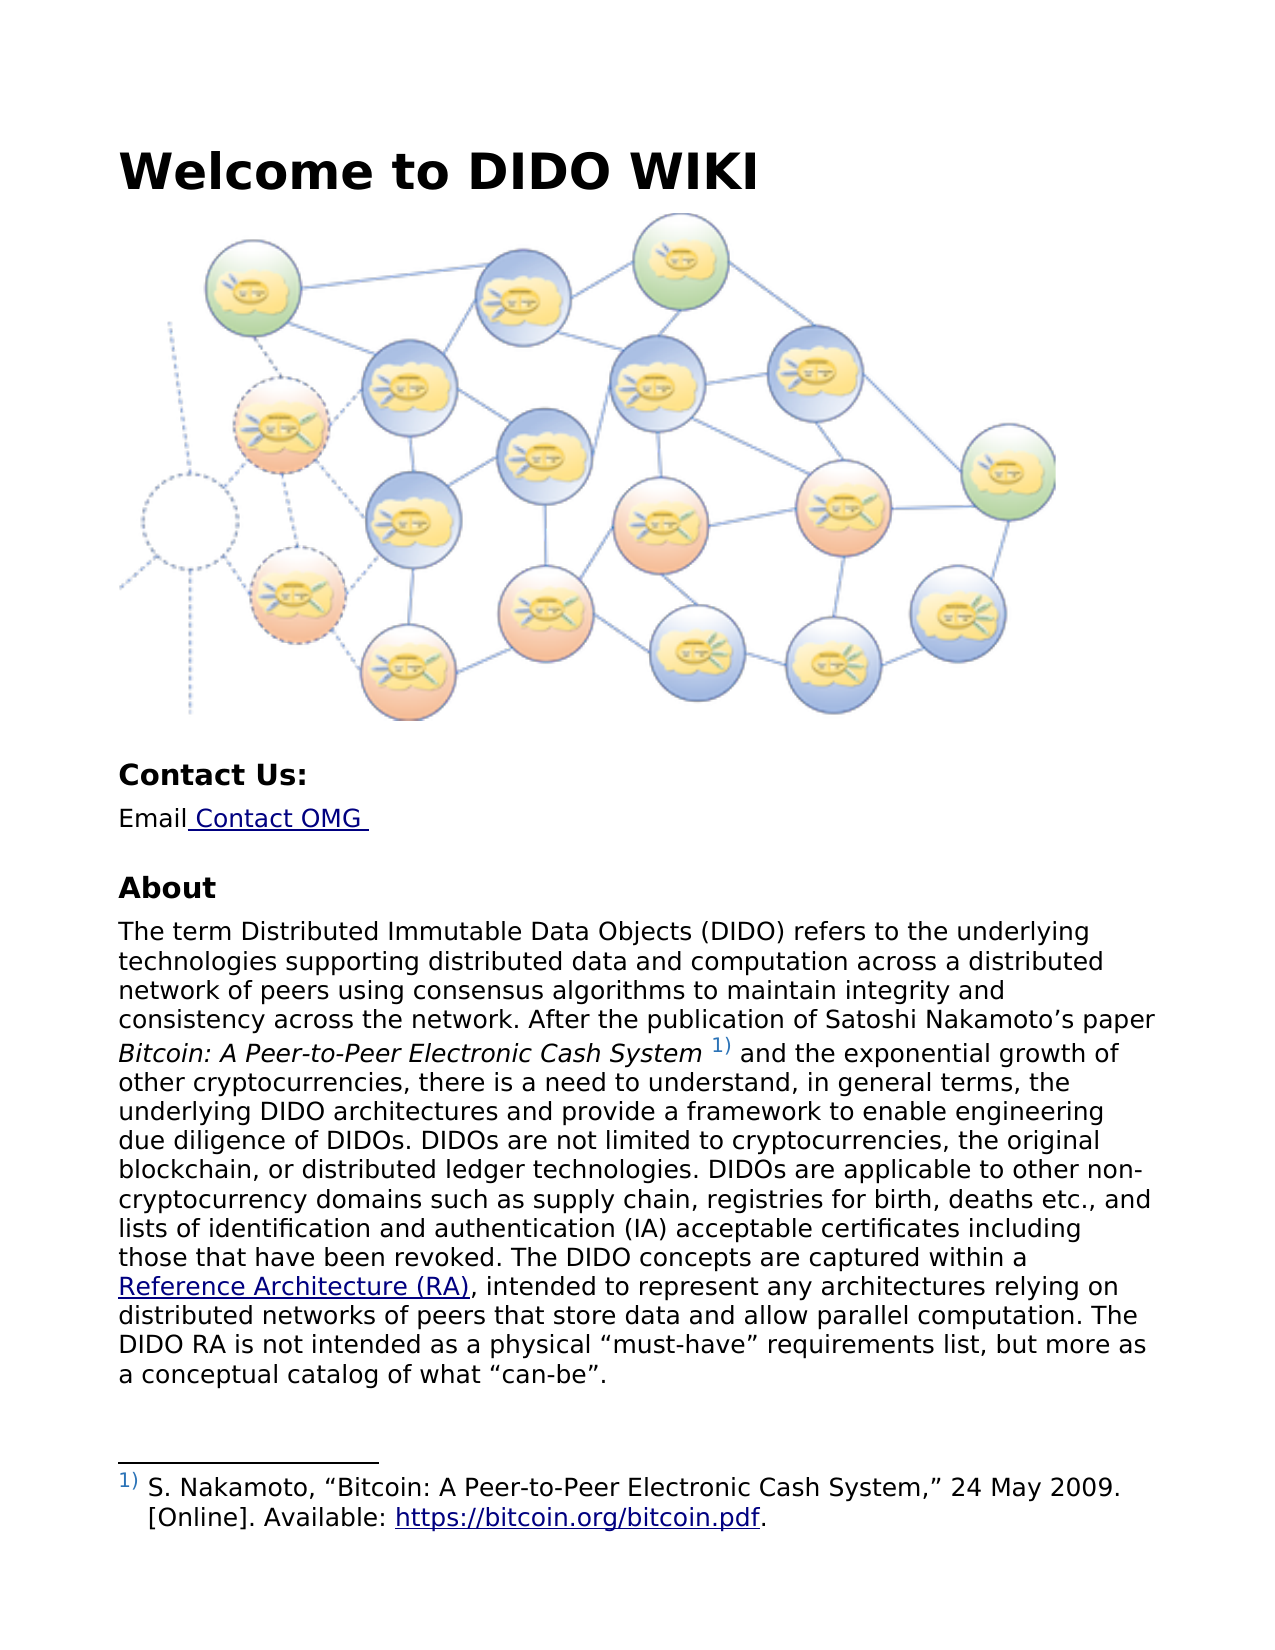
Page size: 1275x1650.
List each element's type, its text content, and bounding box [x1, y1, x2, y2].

subtitle Welcome to DIDO WIKI [118, 143, 1157, 201]
text S. Nakamoto, “Bitcoin: A Peer-to-Peer Electronic Cash System,” 24 May 2009. [Online]. Available: https://bitcoin.org/bitcoin.pdf. [118, 1469, 1157, 1532]
subtitle About [118, 871, 1157, 905]
text Email Contact OMG [118, 804, 1157, 833]
picture [118, 213, 1056, 721]
subtitle Contact Us: [118, 758, 1157, 792]
text The term Distributed Immutable Data Objects (DIDO) refers to the underlying technologies supporting distributed data and computation across a distributed network of peers using consensus algorithms to maintain integrity and consistency across the network. After the publication of Satoshi Nakamoto’s paper Bitcoin: A Peer-to-Peer Electronic Cash System and the exponential growth of other cryptocurrencies, there is a need to understand, in general terms, the underlying DIDO architectures and provide a framework to enable engineering due diligence of DIDOs. DIDOs are not limited to cryptocurrencies, the original blockchain, or distributed ledger technologies. DIDOs are applicable to other non-cryptocurrency domains such as supply chain, registries for birth, deaths etc., and lists of identification and authentication (IA) acceptable certificates including those that have been revoked. The DIDO concepts are captured within a Reference Architecture (RA), intended to represent any architectures relying on distributed networks of peers that store data and allow parallel computation. The DIDO RA is not intended as a physical “must-have” requirements list, but more as a conceptual catalog of what “can-be”. [118, 917, 1157, 1389]
